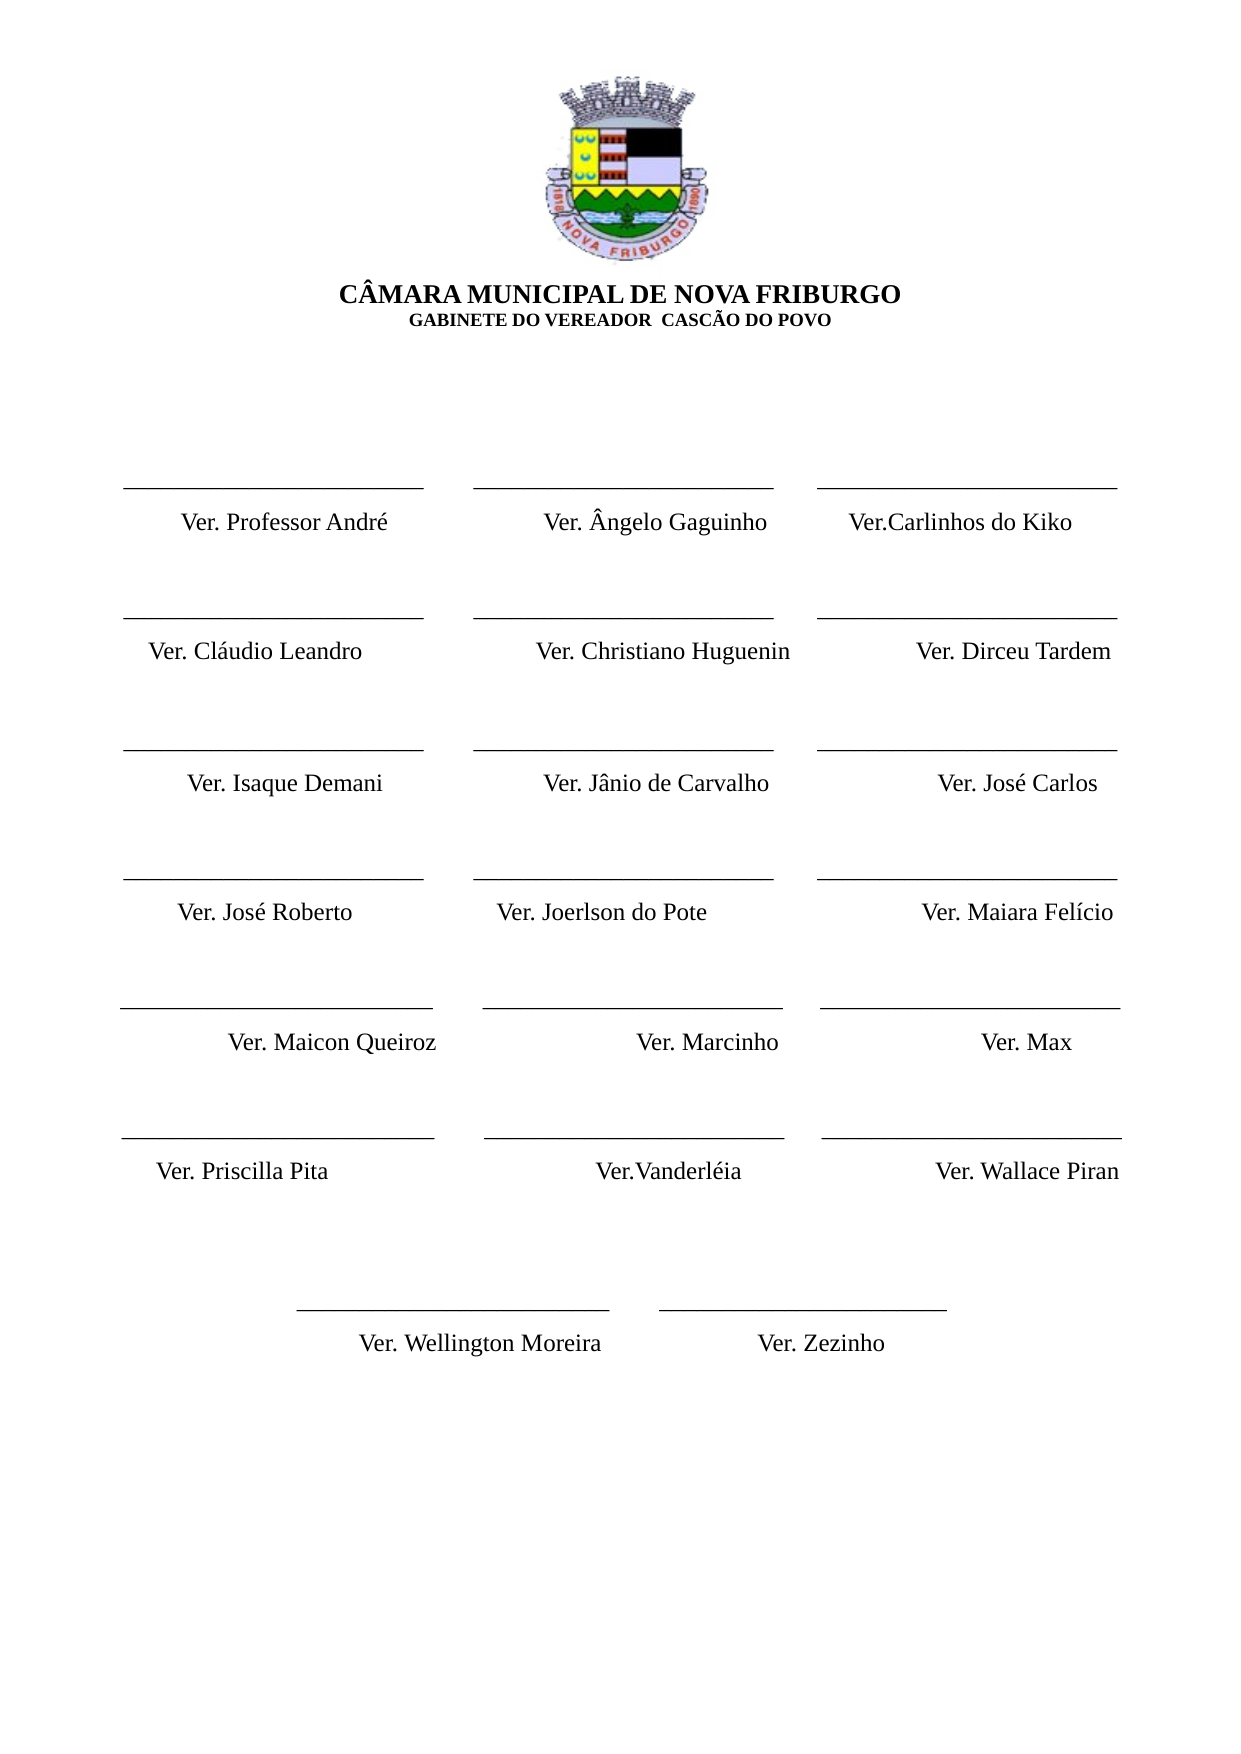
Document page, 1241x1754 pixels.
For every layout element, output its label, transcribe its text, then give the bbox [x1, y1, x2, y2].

text Ver. Cláudio Leandro Ver. Christiano Huguenin Ver. Dirceu Tardem [118, 636, 1122, 665]
text Ver. Professor André Ver. Ângelo Gaguinho Ver.Carlinhos do Kiko [118, 507, 1122, 535]
text Ver. Isaque Demani Ver. Jânio de Carvalho Ver. José Carlos [118, 768, 1122, 797]
text ________________________ ________________________ ________________________ [118, 725, 1122, 753]
text Ver. Priscilla Pita Ver.Vanderléia Ver. Wallace Piran [121, 1156, 1122, 1185]
text Ver. Maicon Queiroz Ver. Marcinho Ver. Max [121, 1027, 1122, 1055]
picture [521, 59, 720, 277]
text ________________________ ________________________ ________________________ [118, 593, 1122, 622]
text _________________________ ________________________ ________________________ [118, 983, 1122, 1012]
text _________________________ _______________________ [121, 1285, 1122, 1314]
text Ver. Wellington Moreira Ver. Zezinho [121, 1328, 1122, 1357]
text Ver. José Roberto Ver. Joerlson do Pote Ver. Maiara Felício [118, 897, 1122, 926]
text ________________________ ________________________ ________________________ [118, 854, 1122, 883]
text _________________________ ________________________ ________________________ [121, 1113, 1122, 1142]
text ________________________ ________________________ ________________________ [118, 463, 1122, 492]
